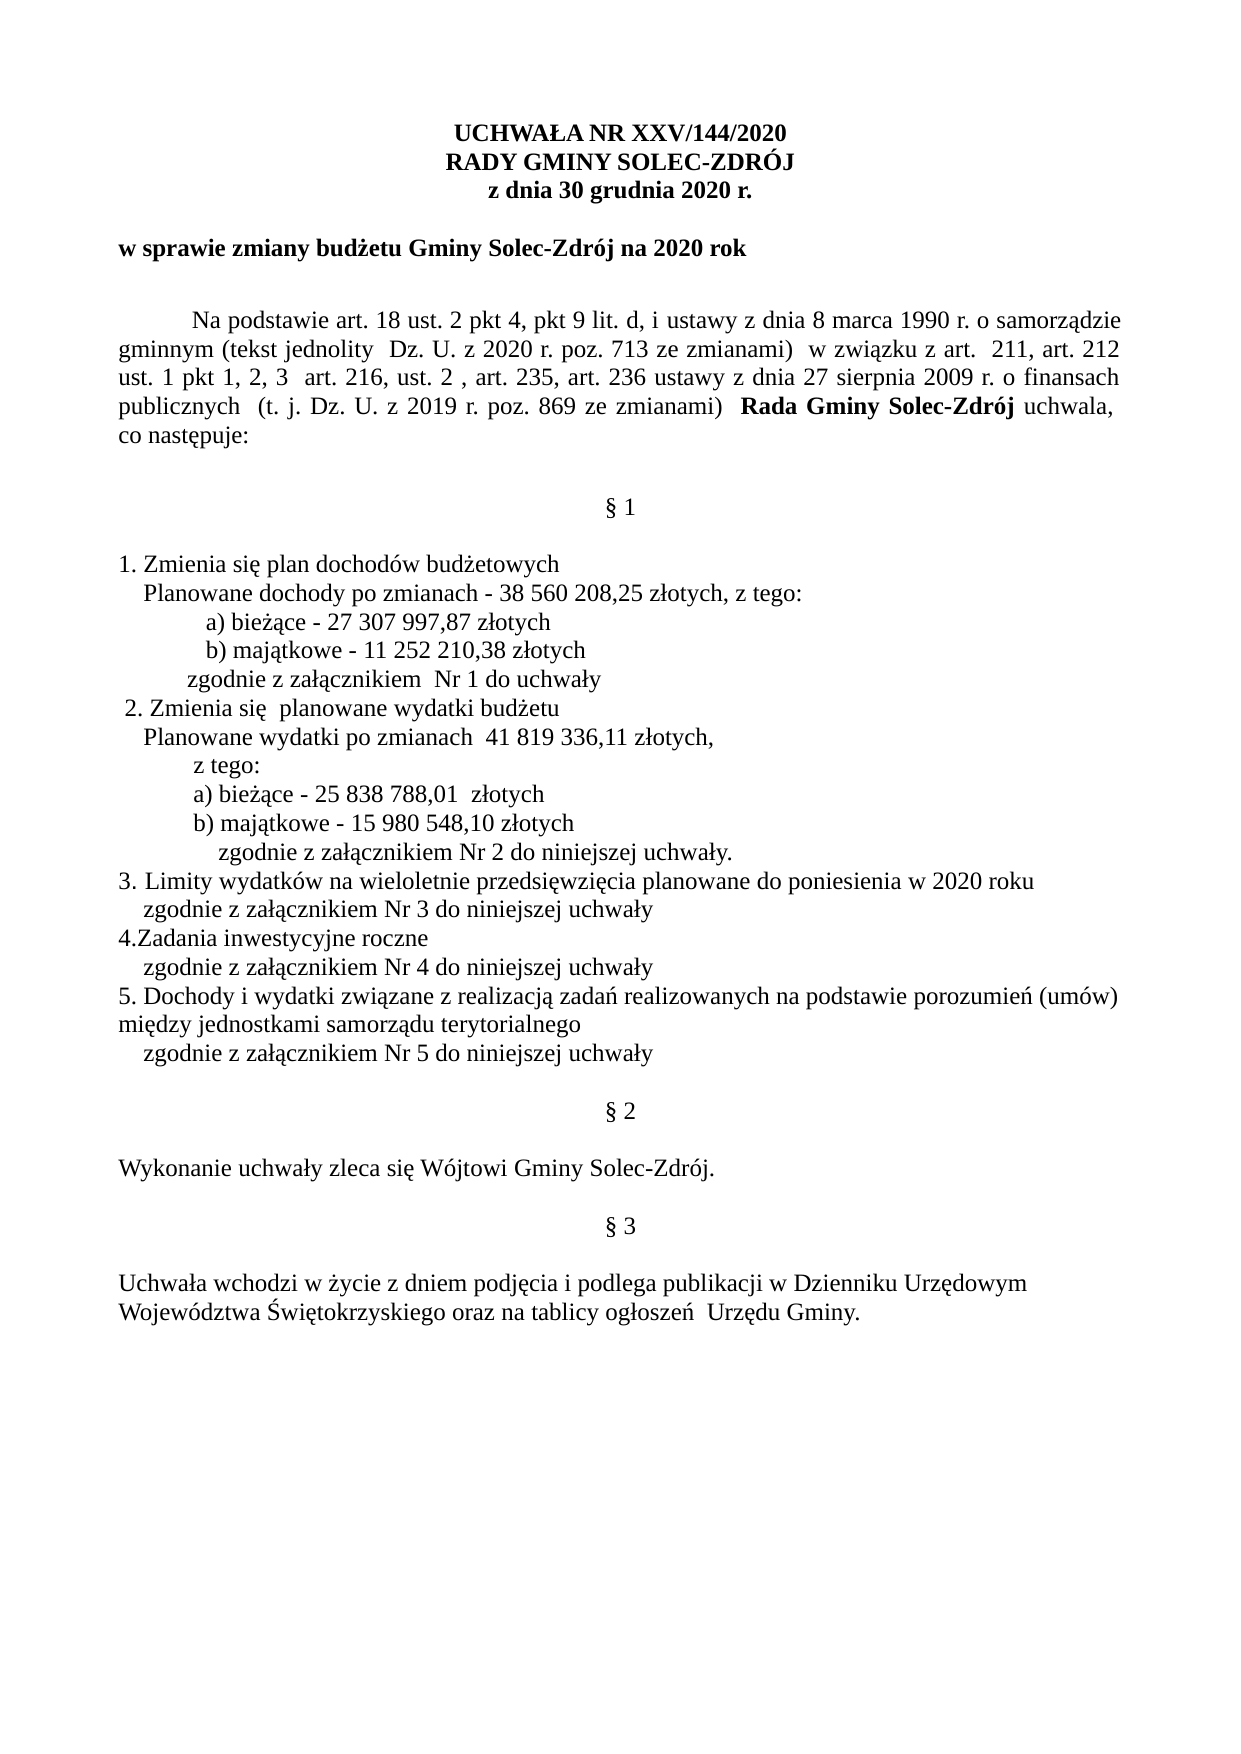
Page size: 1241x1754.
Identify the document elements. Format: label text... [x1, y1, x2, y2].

text b) majątkowe - 15 980 548,10 złotych [118, 808, 1122, 837]
text w sprawie zmiany budżetu Gminy Solec-Zdrój na 2020 rok [118, 233, 1122, 262]
text a) bieżące - 25 838 788,01 złotych [118, 779, 1122, 808]
text zgodnie z załącznikiem Nr 4 do niniejszej uchwały [118, 952, 1122, 981]
text 3. Limity wydatków na wieloletnie przedsięwzięcia planowane do poniesienia w 2020 roku [118, 866, 1122, 894]
text b) majątkowe - 11 252 210,38 złotych [118, 636, 1122, 664]
text 5. Dochody i wydatki związane z realizacją zadań realizowanych na podstawie porozumień (umów) między jednostkami samorządu terytorialnego [118, 981, 1122, 1038]
text Planowane dochody po zmianach - 38 560 208,25 złotych, z tego: [118, 578, 1122, 607]
text 1. Zmienia się plan dochodów budżetowych [118, 549, 1122, 578]
text UCHWAŁA NR XXV/144/2020 [118, 118, 1122, 147]
text Na podstawie art. 18 ust. 2 pkt 4, pkt 9 lit. d, i ustawy z dnia 8 marca 1990 r. o samorządzie gminnym (tekst jednolity Dz. U. z 2020 r. poz. 713 ze zmianami) w związku z art. 211, art. 212 ust. 1 pkt 1, 2, 3 art. 216, ust. 2 , art. 235, art. 236 ustawy z dnia 27 sierpnia 2009 r. o finansach publicznych (t. j. Dz. U. z 2019 r. poz. 869 ze zmianami) Rada Gminy Solec-Zdrój uchwala, co następuje: [118, 305, 1122, 449]
text Wykonanie uchwały zleca się Wójtowi Gminy Solec-Zdrój. [118, 1153, 1122, 1182]
text zgodnie z załącznikiem Nr 1 do uchwały [118, 664, 1122, 693]
text z dnia 30 grudnia 2020 r. [118, 176, 1122, 204]
text RADY GMINY SOLEC-ZDRÓJ [118, 147, 1122, 176]
text § 3 [118, 1211, 1122, 1239]
text zgodnie z załącznikiem Nr 2 do niniejszej uchwały. [118, 837, 1122, 866]
text 4.Zadania inwestycyjne roczne [118, 923, 1122, 952]
text zgodnie z załącznikiem Nr 3 do niniejszej uchwały [118, 894, 1122, 923]
text § 2 [118, 1096, 1122, 1124]
text § 1 [118, 492, 1122, 521]
text a) bieżące - 27 307 997,87 złotych [118, 607, 1122, 636]
text 2. Zmienia się planowane wydatki budżetu [118, 693, 1122, 722]
text z tego: [118, 751, 1122, 779]
text Uchwała wchodzi w życie z dniem podjęcia i podlega publikacji w Dzienniku Urzędowym Województwa Świętokrzyskiego oraz na tablicy ogłoszeń Urzędu Gminy. [118, 1268, 1122, 1326]
text Planowane wydatki po zmianach 41 819 336,11 złotych, [118, 722, 1122, 751]
text zgodnie z załącznikiem Nr 5 do niniejszej uchwały [118, 1038, 1122, 1067]
